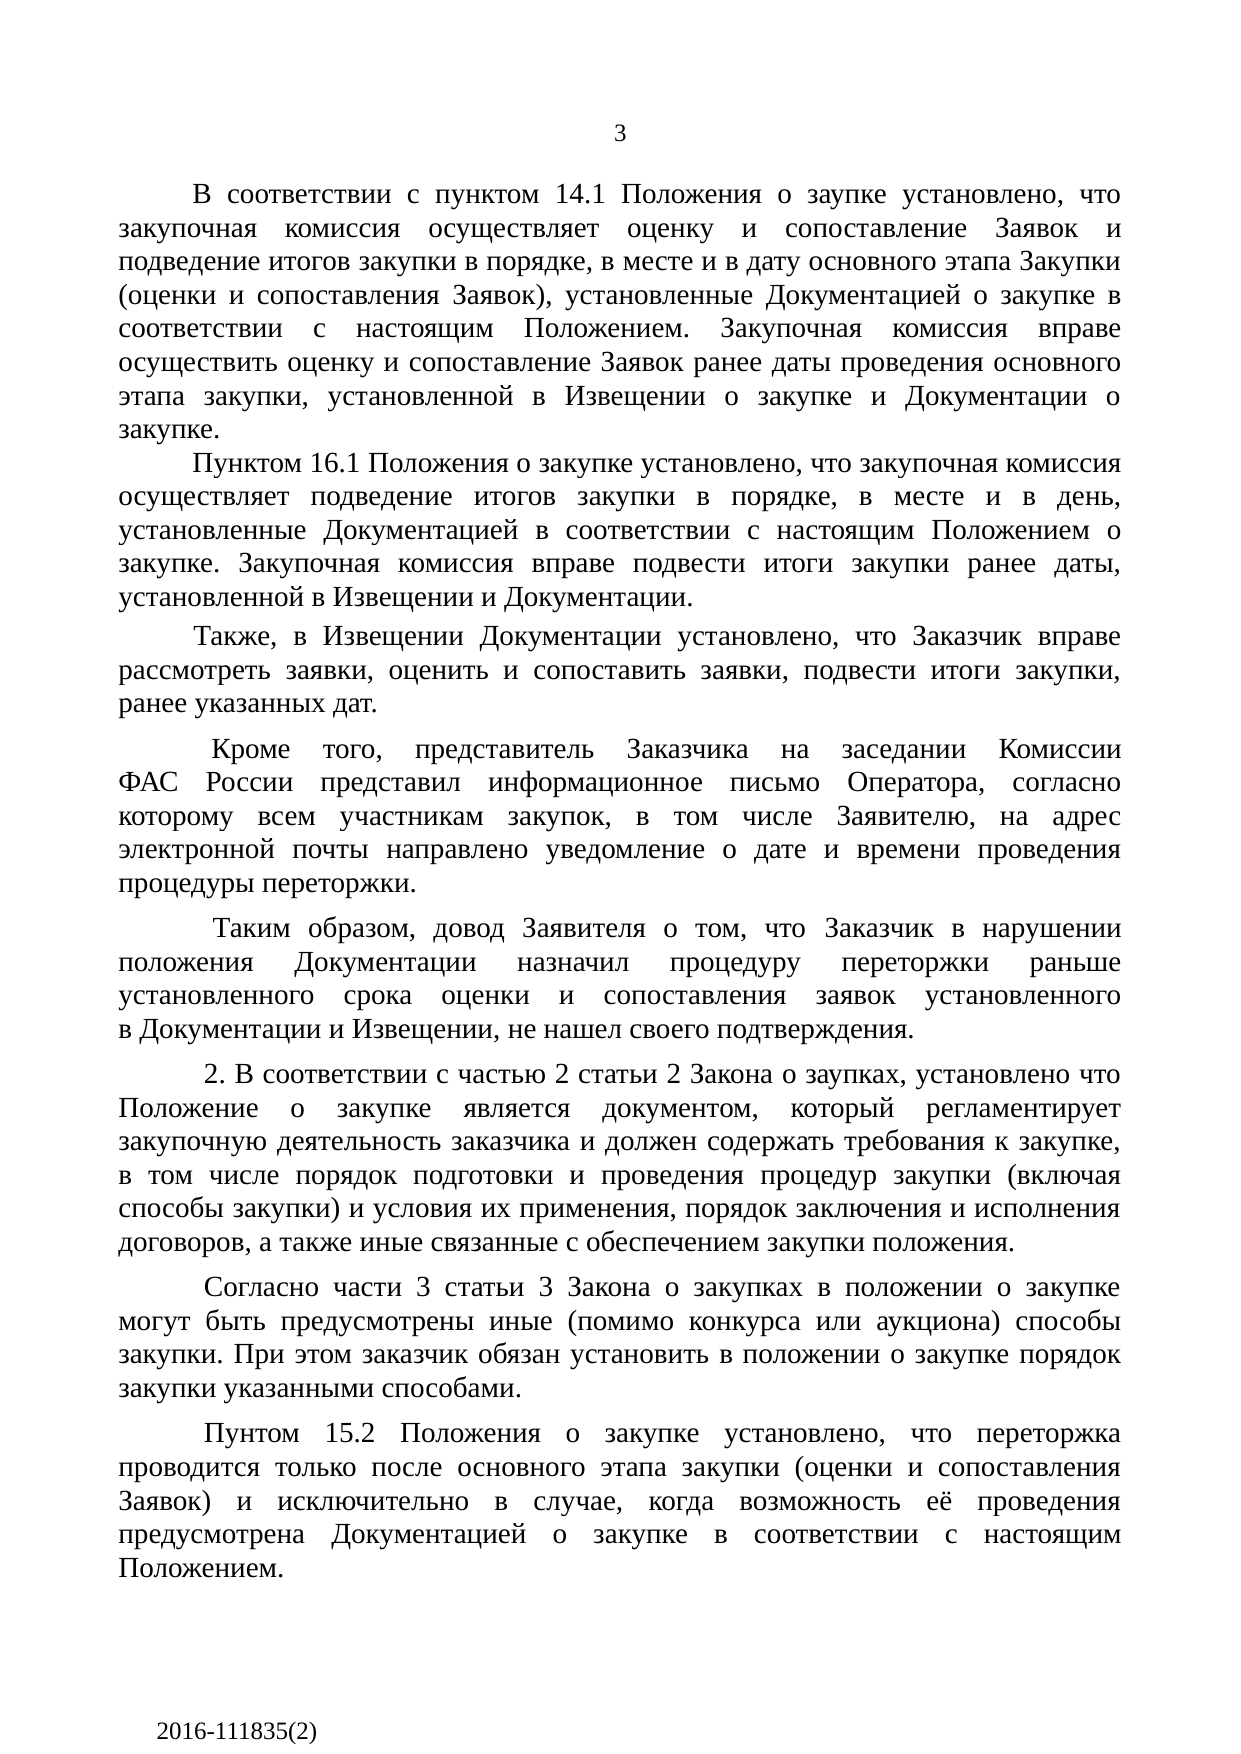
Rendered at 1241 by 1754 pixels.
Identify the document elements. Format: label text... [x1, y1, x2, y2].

text Также, в Извещении Документации установлено, что Заказчик вправе рассмотреть заявки, оценить и сопоставить заявки, подвести итоги закупки, ранее указанных дат. [118, 618, 1122, 719]
text 2. В соответствии с частью 2 статьи 2 Закона о заупках, установлено что Положение о закупке является документом, который регламентирует закупочную деятельность заказчика и должен содержать требования к закупке, в том числе порядок подготовки и проведения процедур закупки (включая способы закупки) и условия их применения, порядок заключения и исполнения договоров, а также иные связанные с обеспечением закупки положения. [118, 1056, 1122, 1258]
text Пунктом 16.1 Положения о закупке установлено, что закупочная комиссия осуществляет подведение итогов закупки в порядке, в месте и в день, установленные Документацией в соответствии с настоящим Положением о закупке. Закупочная комиссия вправе подвести итоги закупки ранее даты, установленной в Извещении и Документации. [118, 445, 1122, 612]
text Таким образом, довод Заявителя о том, что Заказчик в нарушении положения Документации назначил процедуру переторжки раньше установленного срока оценки и сопоставления заявок установленного в Документации и Извещении, не нашел своего подтверждения. [118, 910, 1122, 1044]
text Пунтом 15.2 Положения о закупке установлено, что переторжка проводится только после основного этапа закупки (оценки и сопоставления Заявок) и исключительно в случае, когда возможность её проведения предусмотрена Документацией о закупке в соответствии с настоящим Положением. [118, 1416, 1122, 1583]
text Согласно части 3 статьи 3 Закона о закупках в положении о закупке могут быть предусмотрены иные (помимо конкурса или аукциона) способы закупки. При этом заказчик обязан установить в положении о закупке порядок закупки указанными способами. [118, 1269, 1122, 1404]
text Кроме того, представитель Заказчика на заседании Комиссии ФАС России представил информационное письмо Оператора, согласно которому всем участникам закупок, в том числе Заявителю, на адрес электронной почты направлено уведомление о дате и времени проведения процедуры переторжки. [118, 731, 1122, 898]
text В соответствии с пунктом 14.1 Положения о заупке установлено, что закупочная комиссия осуществляет оценку и сопоставление Заявок и подведение итогов закупки в порядке, в месте и в дату основного этапа Закупки (оценки и сопоставления Заявок), установленные Документацией о закупке в соответствии с настоящим Положением. Закупочная комиссия вправе осуществить оценку и сопоставление Заявок ранее даты проведения основного этапа закупки, установленной в Извещении о закупке и Документации о закупке. [118, 176, 1122, 445]
